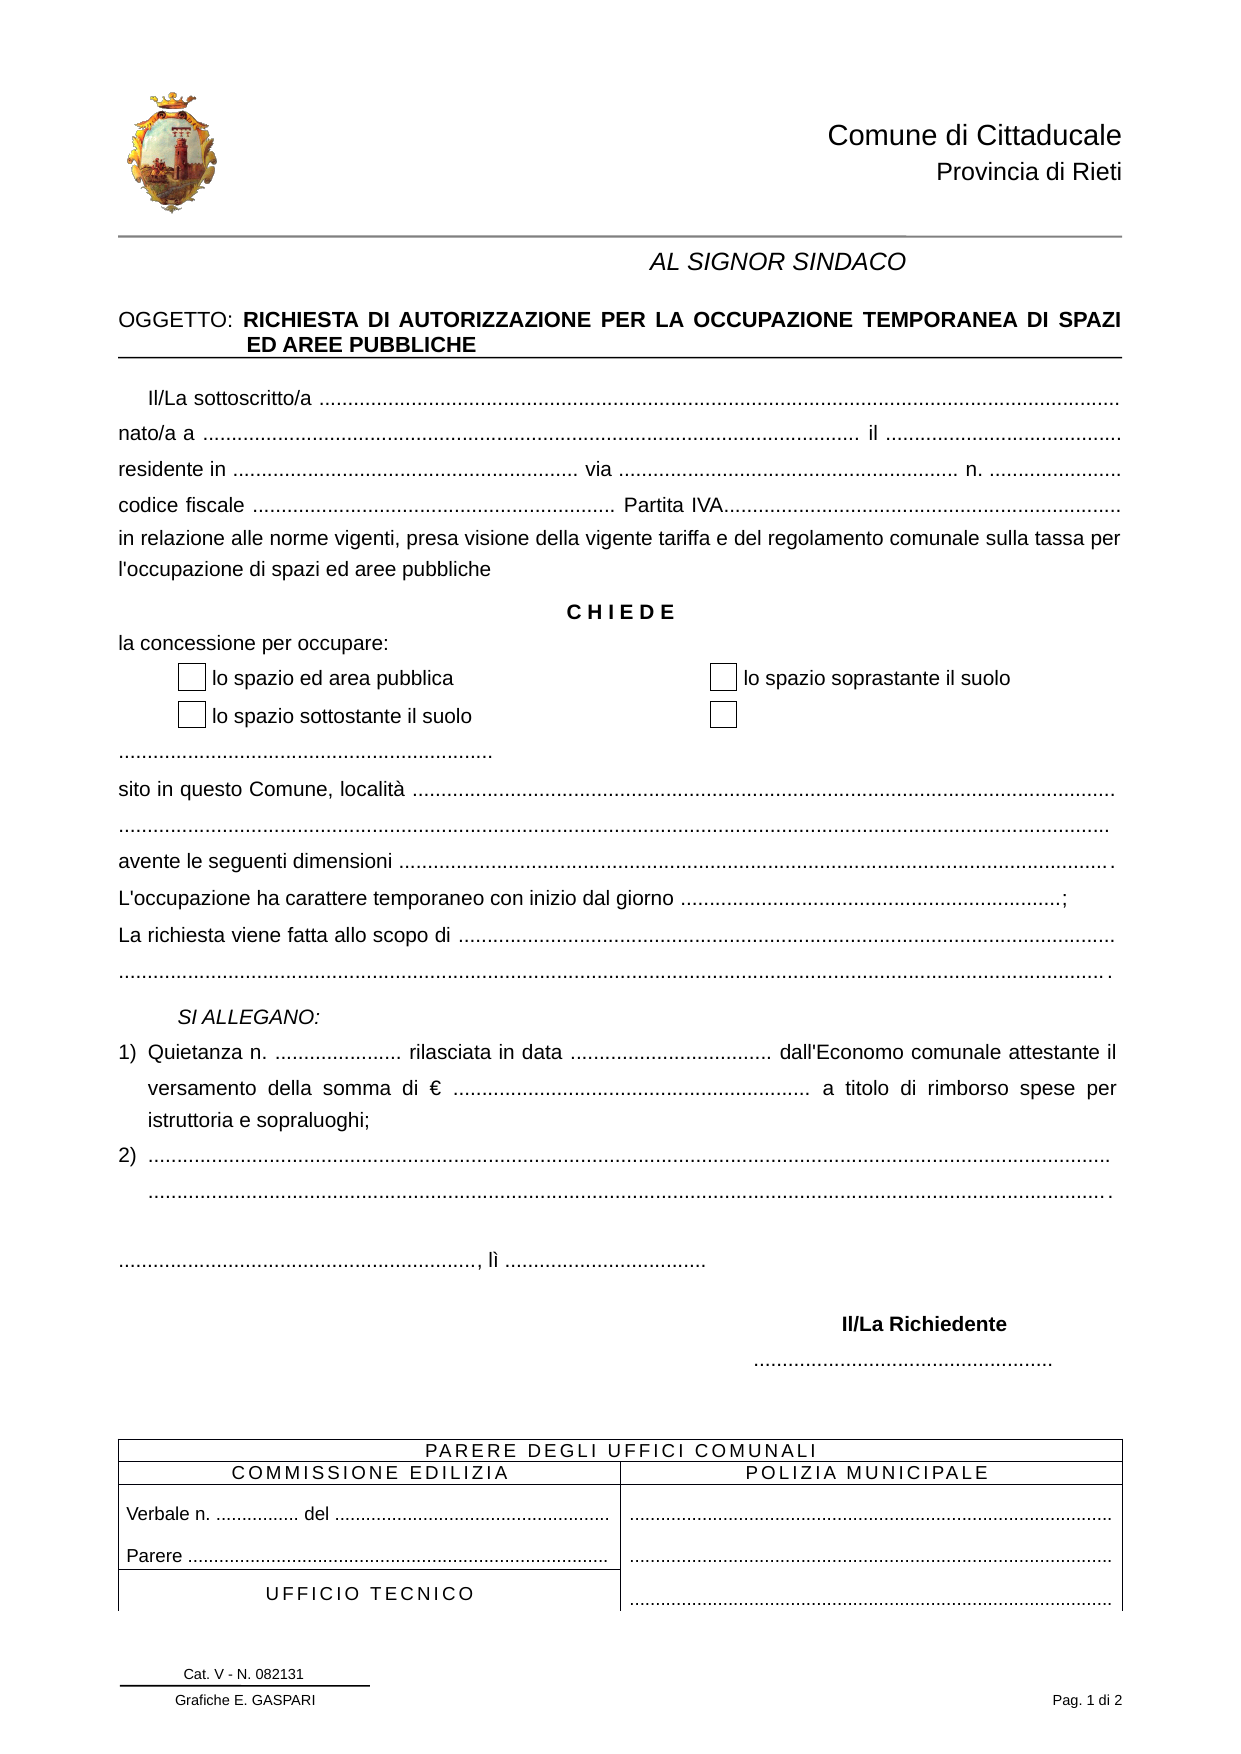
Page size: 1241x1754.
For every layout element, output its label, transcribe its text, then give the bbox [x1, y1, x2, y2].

text OGGETTO: RICHIESTA DI AUTORIZZAZIONE PER LA OCCUPAZIONE TEMPORANEA DI SPAZI ED AREE PUBBLICHE [118, 307, 1122, 356]
list ....................................................................................................................................................................... ....................................................................................................................................................................... [118, 1139, 1117, 1204]
text sito in questo Comune, località .......................................................................................................................... ............................................................................................................................................................................ avente le seguenti dimensioni ............................................................................................................................ [118, 773, 1117, 873]
text lo spazio sottostante il suolo ................................................................. [118, 700, 1117, 764]
table_cell Verbale n. ................ del ..................................................... [119, 1485, 620, 1527]
table_header PARERE DEGLI UFFICI COMUNALI [119, 1440, 1122, 1461]
text Comune di Cittaducale [224, 118, 1122, 152]
text SI ALLEGANO: [118, 1005, 1117, 1029]
text .............................................................., lì ................................... [118, 1244, 1117, 1272]
text lo spazio ed area pubblica lo spazio soprastante il suolo [118, 662, 1117, 691]
subtitle C H I E D E [118, 600, 1122, 624]
list Quietanza n. ...................... rilasciata in data ................................... dall'Economo comunale attestante il versamento della somma di € .............................................................. a titolo di rimborso spese per istruttoria e sopraluoghi; [118, 1036, 1117, 1132]
table_cell POLIZIA MUNICIPALE [621, 1462, 1122, 1484]
text .................................................... [753, 1343, 1117, 1372]
text Provincia di Rieti [224, 157, 1122, 185]
text AL SIGNOR SINDACO [650, 247, 1122, 276]
table_cell COMMISSIONE EDILIZIA [119, 1462, 620, 1484]
text La richiesta viene fatta allo scopo di .................................................................................................................. ............................................................................................................................................................................ [118, 919, 1117, 984]
table_cell UFFICIO TECNICO [119, 1570, 620, 1611]
text Il/La sottoscritto/a ........................................................................................................................................... nato/a a .................................................................................................................. il ......................................... residente in ............................................................ via ........................................................... n. ....................... codice fiscale ............................................................... Partita IVA..................................................................... in relazione alle norme vigenti, presa visione della vigente tariffa e del regolamento comunale sulla tassa per l'occupazione di spazi ed aree pubbliche [118, 382, 1122, 580]
subtitle Il/La Richiedente [842, 1312, 1117, 1336]
table_cell ............................................................................................. [621, 1527, 1122, 1569]
table_cell ............................................................................................. [621, 1485, 1122, 1527]
text la concessione per occupare: [118, 631, 1117, 655]
picture [122, 87, 224, 219]
table_cell ............................................................................................. [621, 1569, 1122, 1611]
table_cell Parere ................................................................................. [119, 1527, 620, 1569]
text L'occupazione ha carattere temporaneo con inizio dal giorno ..................................................................; [118, 882, 1117, 911]
